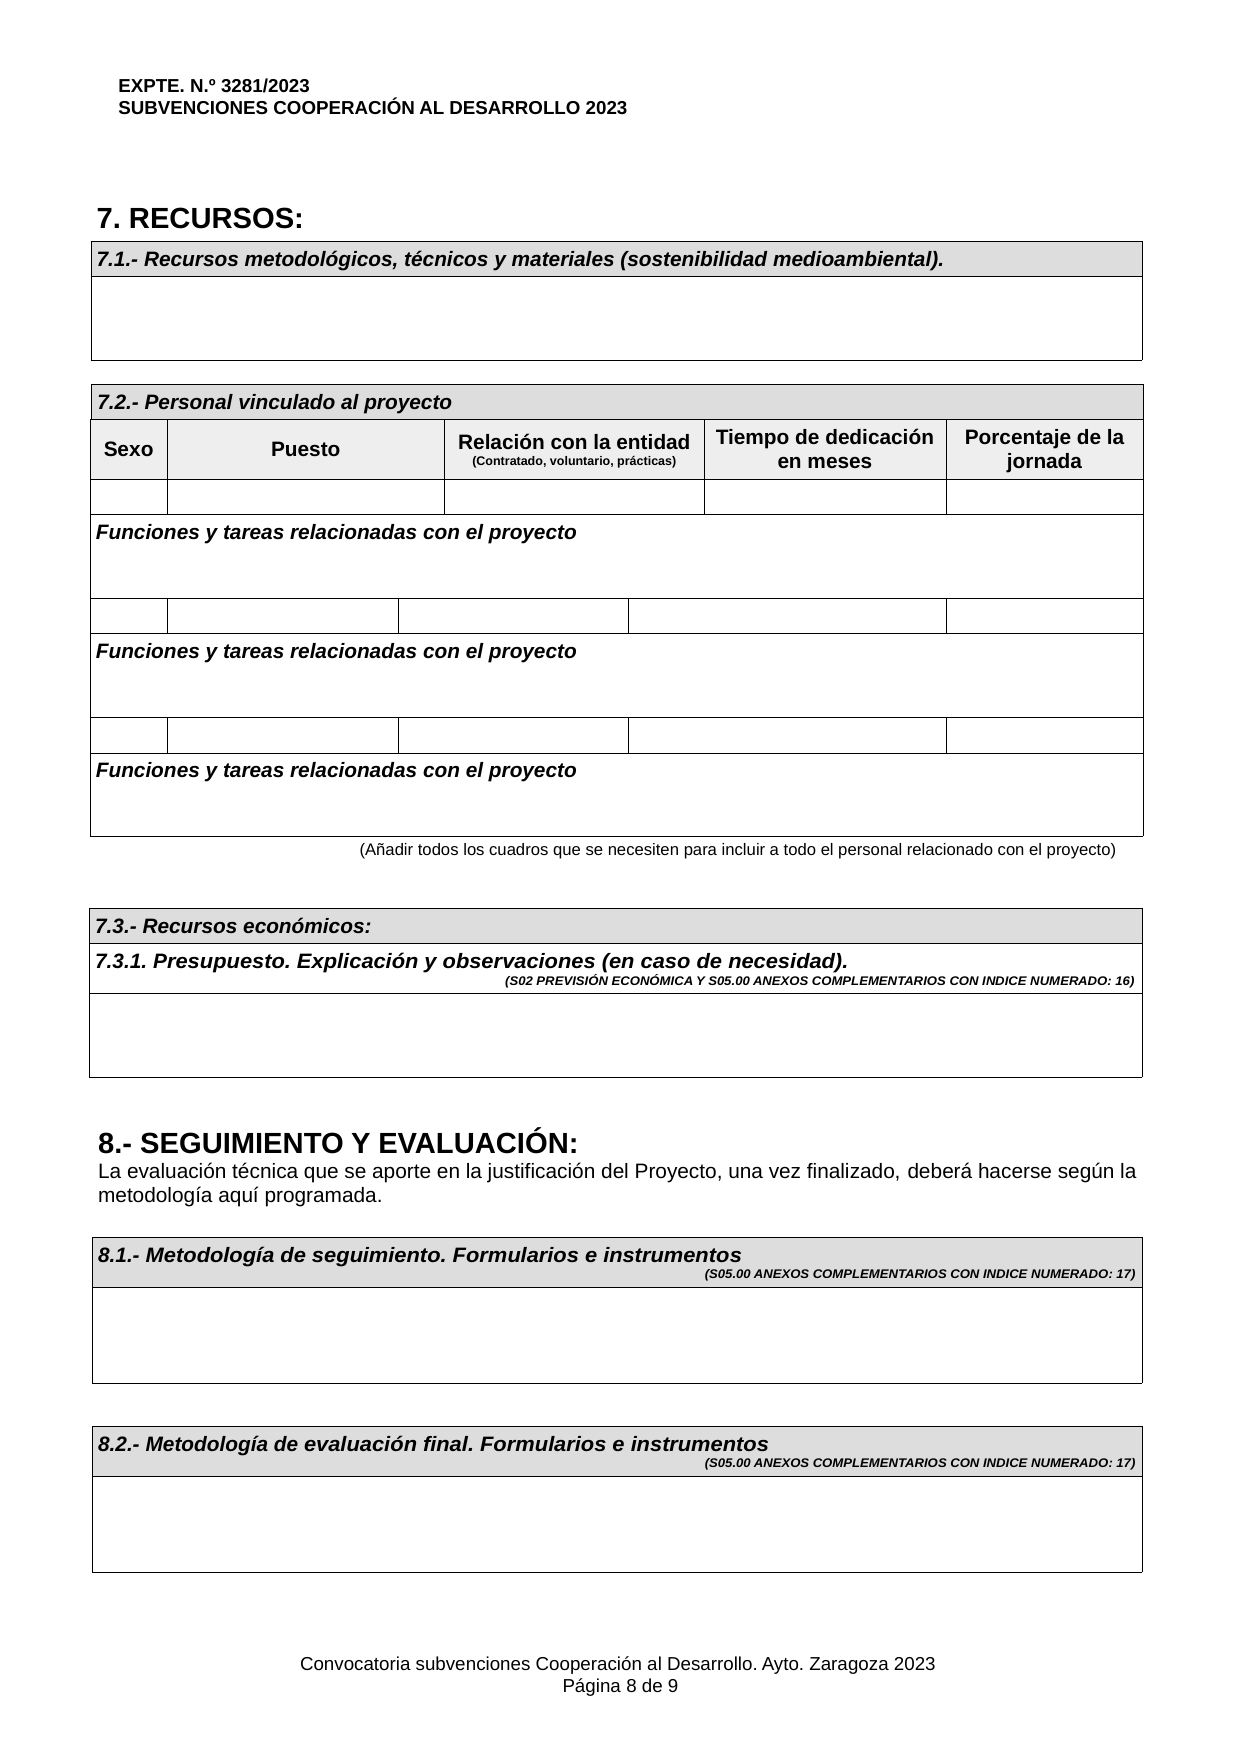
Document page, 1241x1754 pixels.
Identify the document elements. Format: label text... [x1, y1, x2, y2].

table_header 7. RECURSOS: [91, 196, 1142, 241]
text (Añadir todos los cuadros que se necesiten para incluir a todo el personal relacionado con el proyecto) [118, 837, 1122, 860]
table_cell [947, 480, 1143, 514]
table_cell [91, 480, 167, 514]
table_header Relación con la entidad (Contratado, voluntario, prácticas) [445, 420, 704, 479]
table_cell [168, 480, 444, 514]
table_header [91, 599, 167, 633]
table_cell [93, 1477, 1142, 1572]
table_header 7.1.- Recursos metodológicos, técnicos y materiales (sostenibilidad medioambiental). [92, 242, 1142, 276]
table_cell [90, 994, 1142, 1077]
table_header Tiempo de dedicación en meses [705, 420, 946, 479]
table_header [399, 599, 628, 633]
table_header [91, 718, 167, 752]
table_cell [93, 1288, 1142, 1383]
table_header 7.2.- Personal vinculado al proyecto [92, 385, 1143, 419]
table_header Puesto [168, 420, 444, 479]
table_cell Funciones y tareas relacionadas con el proyecto [91, 754, 1143, 836]
table_header Porcentaje de la jornada [947, 420, 1143, 479]
table_cell 8.1.- Metodología de seguimiento. Formularios e instrumentos (S05.00 ANEXOS COMPLEMENTARIOS CON INDICE NUMERADO: 17) [93, 1238, 1142, 1287]
table_header 8.2.- Metodología de evaluación final. Formularios e instrumentos (S05.00 ANEXOS COMPLEMENTARIOS CON INDICE NUMERADO: 17) [93, 1427, 1142, 1476]
table_cell [92, 277, 1142, 359]
table_cell [705, 480, 946, 514]
table_cell 7.3.1. Presupuesto. Explicación y observaciones (en caso de necesidad). (S02 PREVISIÓN ECONÓMICA Y S05.00 ANEXOS COMPLEMENTARIOS CON INDICE NUMERADO: 16) [90, 944, 1142, 993]
table_header Sexo [91, 420, 167, 479]
table_cell Funciones y tareas relacionadas con el proyecto [91, 634, 1143, 717]
table_header [629, 599, 946, 633]
table_header [629, 718, 946, 752]
table_header 8.- SEGUIMIENTO Y EVALUACIÓN: La evaluación técnica que se aporte en la justificación del Proyecto, una vez finalizado, deberá hacerse según la metodología aquí programada. [92, 1120, 1142, 1237]
table_cell [445, 480, 704, 514]
table_cell Funciones y tareas relacionadas con el proyecto [91, 515, 1143, 598]
table_header 7.3.- Recursos económicos: [90, 909, 1142, 943]
table_header [399, 718, 628, 752]
table_header [168, 599, 398, 633]
table_header [947, 718, 1143, 752]
table_header [168, 718, 398, 752]
table_header [947, 599, 1143, 633]
